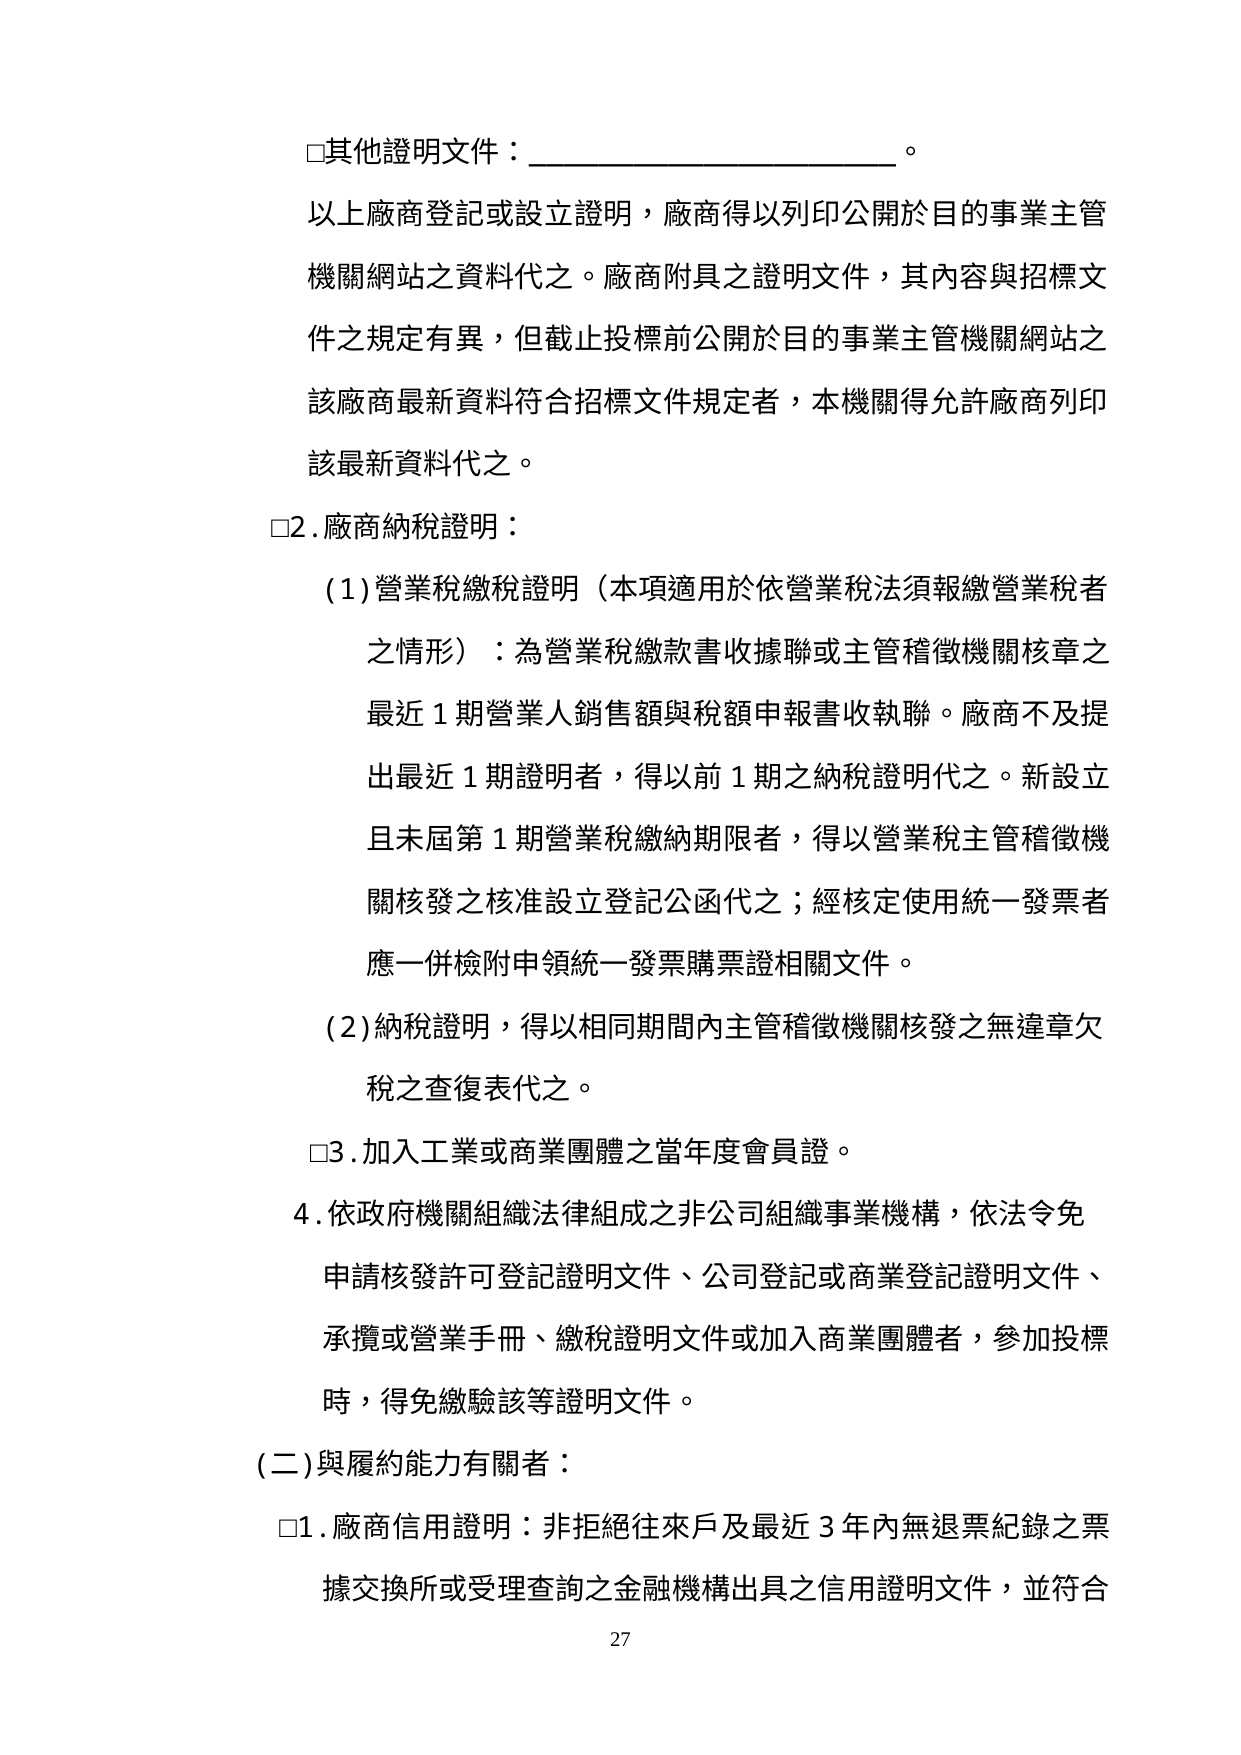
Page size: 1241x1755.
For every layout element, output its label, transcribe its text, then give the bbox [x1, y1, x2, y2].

text (1)營業稅繳稅證明（本項適用於依營業稅法須報繳營業稅者之情形）：為營業稅繳款書收據聯或主管稽徵機關核章之最近1期營業人銷售額與稅額申報書收執聯。廠商不及提出最近1期證明者，得以前1期之納稅證明代之。新設立且未屆第1期營業稅繳納期限者，得以營業稅主管稽徵機關核發之核准設立登記公函代之；經核定使用統一發票者，應一併檢附申領統一發票購票證相關文件。 [321, 545, 1110, 983]
text □2.廠商納稅證明： [189, 483, 1110, 545]
text □其他證明文件：_____________________。 [189, 108, 1110, 170]
text (2)納稅證明，得以相同期間內主管稽徵機關核發之無違章欠稅之查復表代之。 [322, 983, 1110, 1108]
text 以上廠商登記或設立證明，廠商得以列印公開於目的事業主管機關網站之資料代之。廠商附具之證明文件，其內容與招標文件之規定有異，但截止投標前公開於目的事業主管機關網站之該廠商最新資料符合招標文件規定者，本機關得允許廠商列印該最新資料代之。 [307, 170, 1110, 483]
text (二)與履約能力有關者： [130, 1420, 1110, 1483]
text 4.依政府機關組織法律組成之非公司組織事業機構，依法令免申請核發許可登記證明文件、公司登記或商業登記證明文件、承攬或營業手冊、繳稅證明文件或加入商業團體者，參加投標時，得免繳驗該等證明文件。 [292, 1170, 1110, 1420]
text □3.加入工業或商業團體之當年度會員證。 [12, 1108, 1110, 1170]
text □1.廠商信用證明：非拒絕往來戶及最近3年內無退票紀錄之票據交換所或受理查詢之金融機構出具之信用證明文件，並符合 [225, 1483, 1110, 1608]
